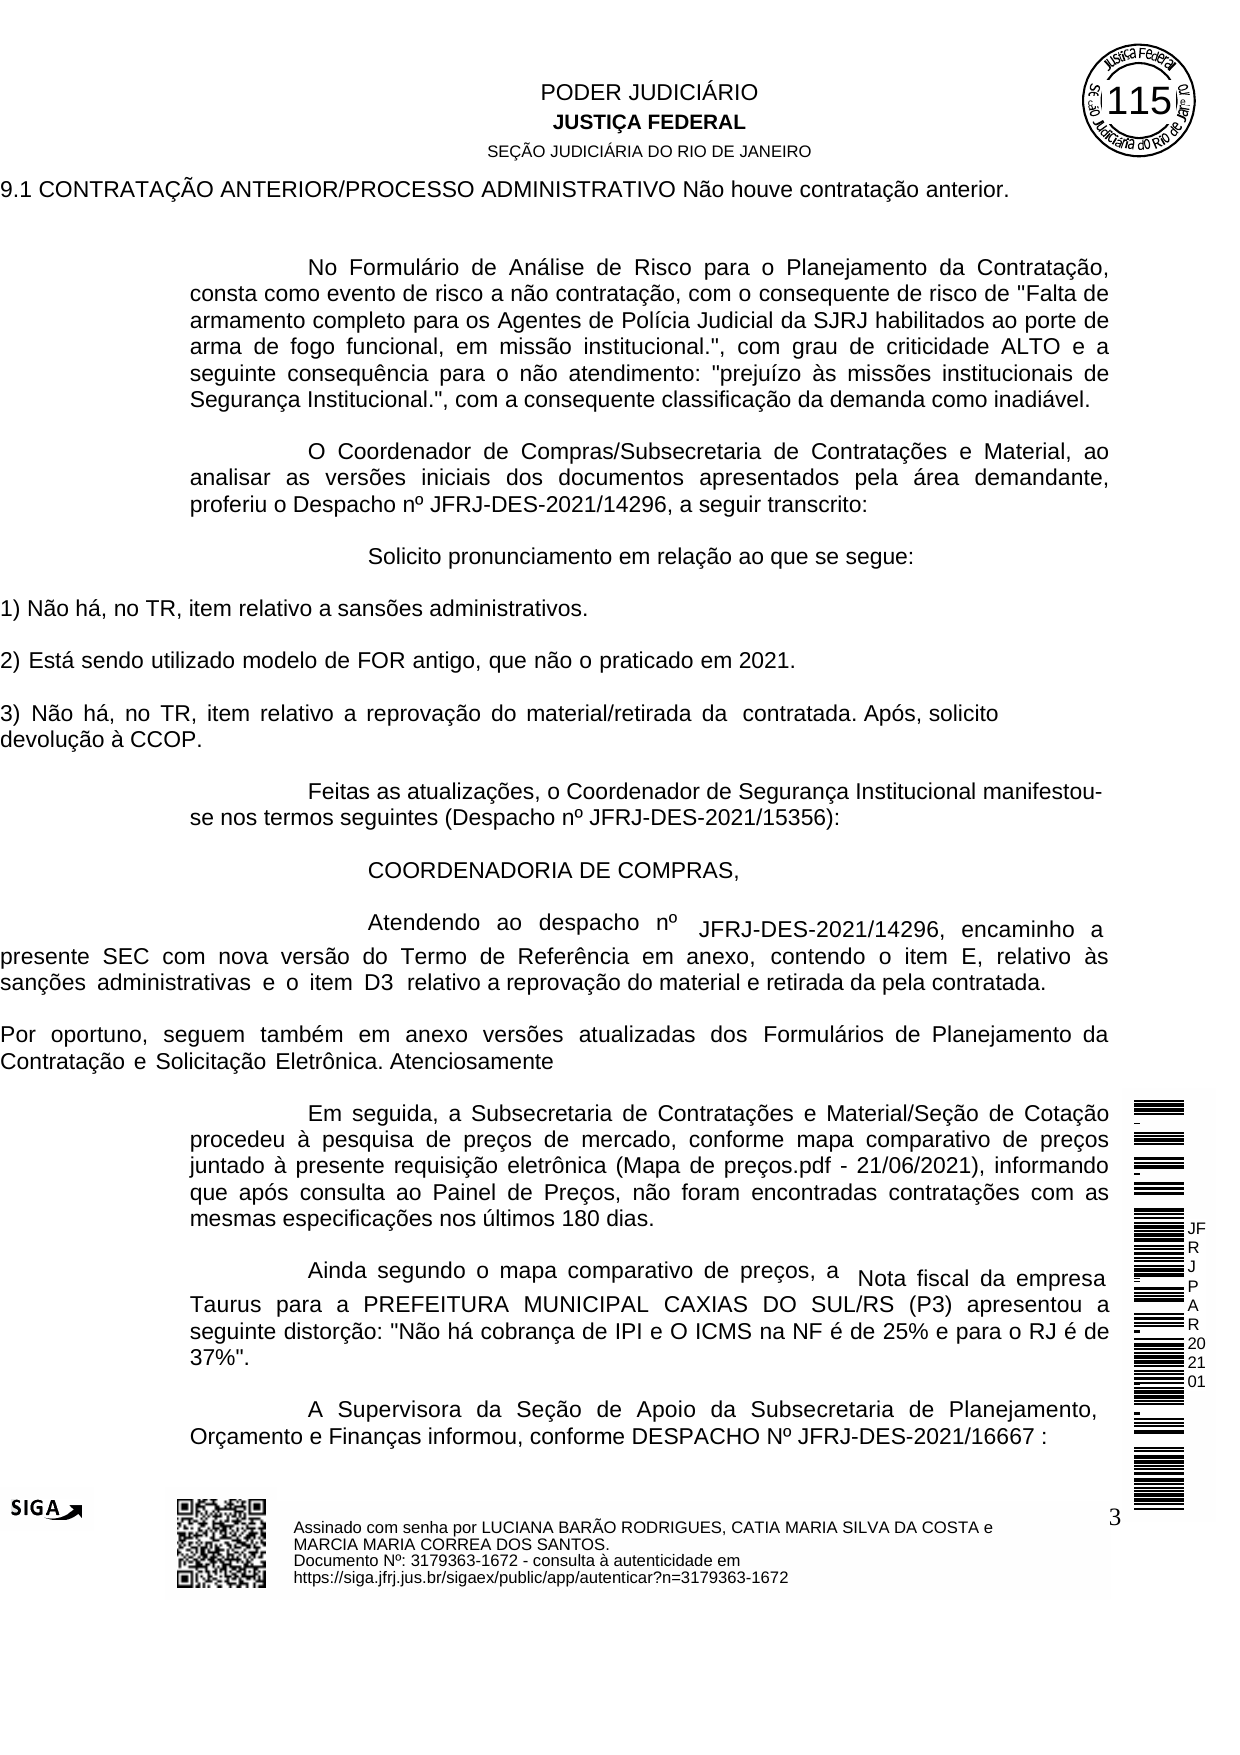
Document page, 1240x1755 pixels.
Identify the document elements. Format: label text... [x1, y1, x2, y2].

list Está sendo utilizado modelo de FOR antigo, que não o praticado em 2021. [0, 647, 1109, 674]
text ç [1088, 97, 1100, 106]
list Não há, no TR, item relativo a reprovação do material/retirada da contratada. Após, solicito devolução à CCOP. [0, 699, 1109, 752]
text Solicito pronunciamento em relação ao que se segue: [368, 543, 1239, 569]
text Feitas as atualizações, o Coordenador de Segurança Institucional manifestou- se nos termos seguintes (Despacho nº JFRJ-DES-2021/15356): [189, 778, 1109, 831]
list Não há, no TR, item relativo a sansões administrativos. [0, 595, 1239, 621]
text JFRJ-DES-2021/14296, encaminho a [698, 916, 1239, 943]
text Em seguida, a Subsecretaria de Contratações e Material/Seção de Cotação procedeu à pesquisa de preços de mercado, conforme mapa comparativo de preços juntado à presente requisição eletrônica (Mapa de preços.pdf - 21/06/2021), informando que após consulta ao Painel de Preços, não foram encontradas contratações com as mesmas especificações nos últimos 180 dias. [189, 1100, 1109, 1232]
text presente SEC com nova versão do Termo de Referência em anexo, contendo o item E, relativo às sanções administrativas e o item D3 relativo a reprovação do material e retirada da pela contratada. [0, 943, 1109, 995]
text JFRJPAR202101719A [1187, 1219, 1206, 1391]
text e [1180, 96, 1192, 105]
text Atendendo ao despacho nº [368, 909, 681, 935]
text COORDENADORIA DE COMPRAS, [368, 857, 1239, 883]
text Nota fiscal da empresa [857, 1265, 1122, 1291]
text 9.1 CONTRATAÇÃO ANTERIOR/PROCESSO ADMINISTRATIVO Não houve contratação anterior. [0, 176, 1077, 202]
text [1217, 1265, 1239, 1291]
text Por oportuno, seguem também em anexo versões atualizadas dos Formulários de Planejamento da Contratação e Solicitação Eletrônica. Atenciosamente [0, 1021, 1109, 1074]
text No Formulário de Análise de Risco para o Planejamento da Contratação, consta como evento de risco a não contratação, com o consequente de risco de "Falta de armamento completo para os Agentes de Polícia Judicial da SJRJ habilitados ao porte de arma de fogo funcional, em missão institucional.", com grau de criticidade ALTO e a seguinte consequência para o não atendimento: "prejuízo às missões institucionais de Segurança Institucional.", com a consequente classificação da demanda como inadiável. [189, 254, 1109, 412]
text Ainda segundo o mapa comparativo de preços, a [308, 1257, 846, 1284]
text Taurus para a PREFEITURA MUNICIPAL CAXIAS DO SUL/RS (P3) apresentou a seguinte distorção: "Não há cobrança de IPI e O ICMS na NF é de 25% e para o RJ é de 37%". [189, 1291, 1109, 1370]
text O Coordenador de Compras/Subsecretaria de Contratações e Material, ao analisar as versões iniciais dos documentos apresentados pela área demandante, proferiu o Despacho nº JFRJ-DES-2021/14296, a seguir transcrito: [189, 438, 1109, 517]
text A Supervisora da Seção de Apoio da Subsecretaria de Planejamento, Orçamento e Finanças informou, conforme DESPACHO Nº JFRJ-DES-2021/16667 : [189, 1396, 1109, 1449]
